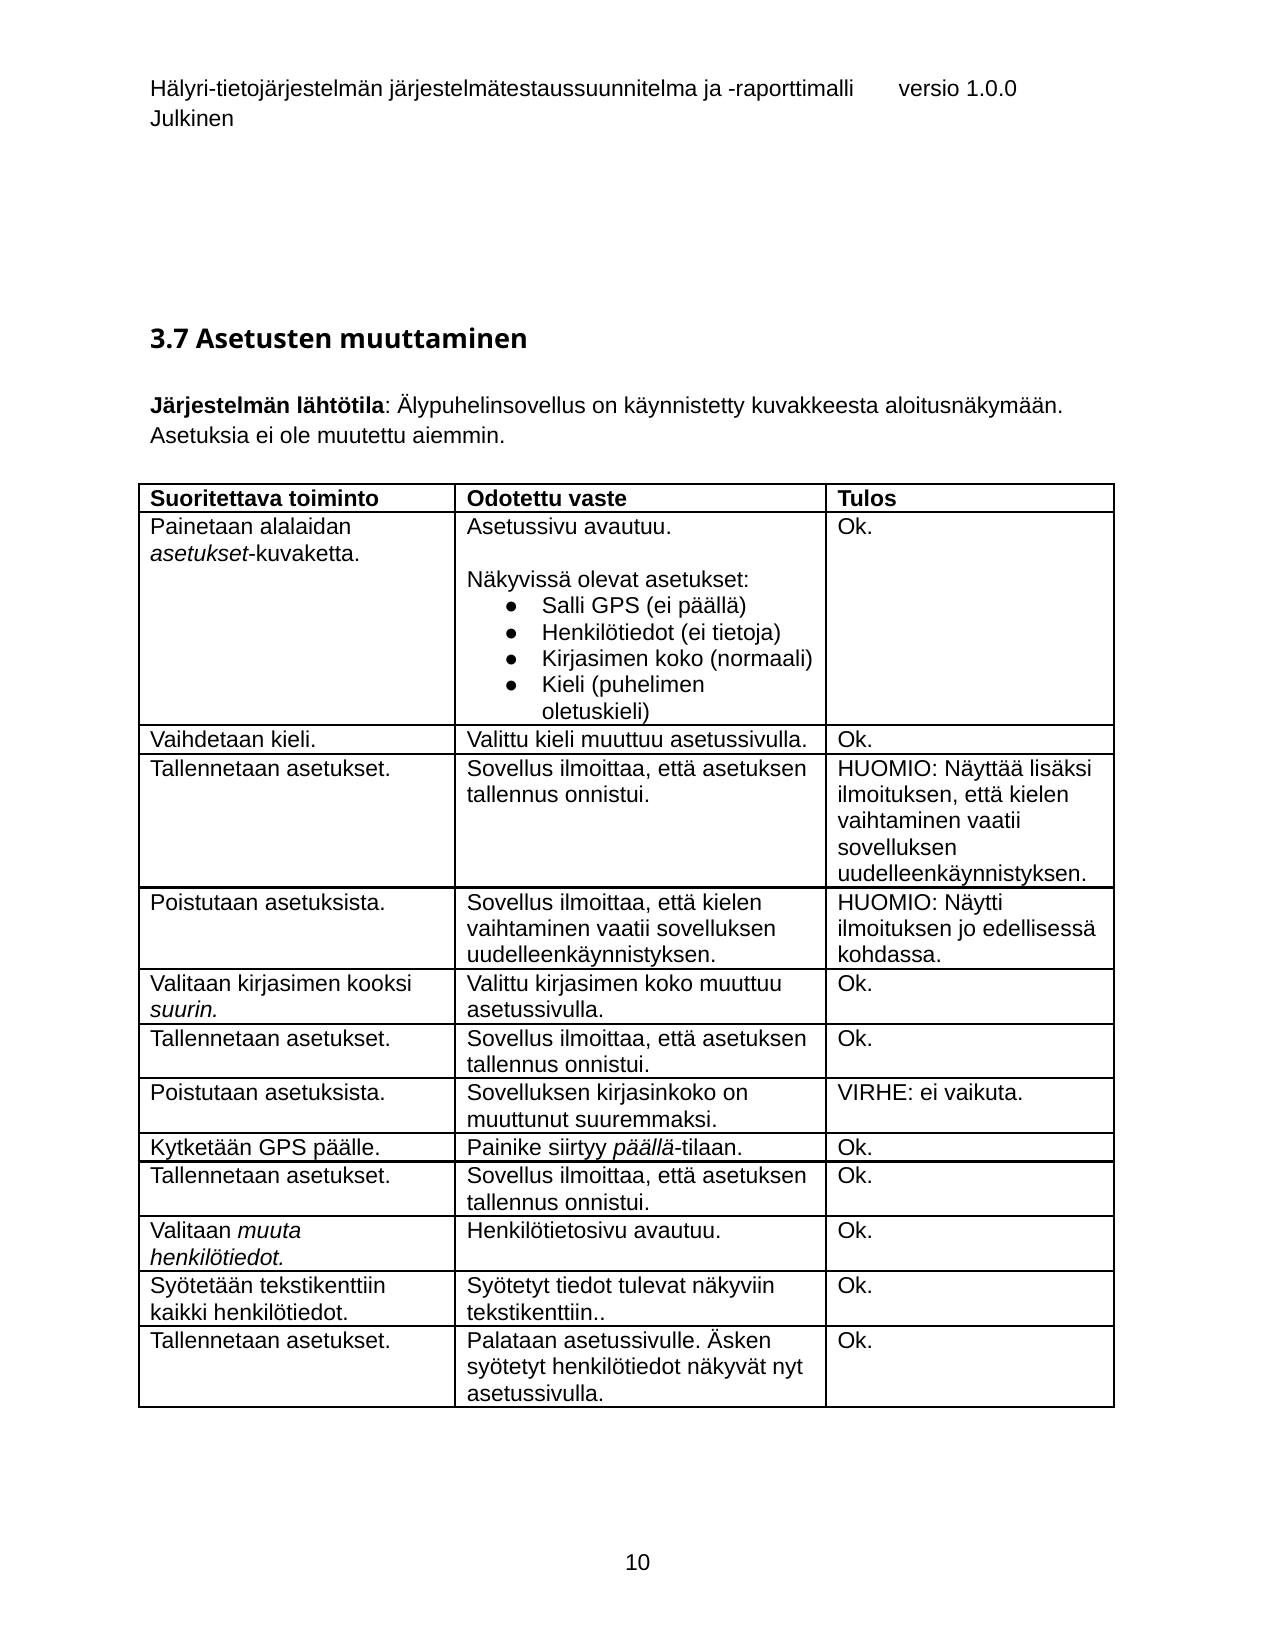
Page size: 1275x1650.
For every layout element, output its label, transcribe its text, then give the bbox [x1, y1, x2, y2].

table_cell Tallennetaan asetukset. [140, 1163, 454, 1215]
table_cell HUOMIO: Näytti ilmoituksen jo edellisessä kohdassa. [827, 889, 1113, 968]
table_header Suoritettava toiminto [140, 485, 454, 511]
table_cell Henkilötietosivu avautuu. [456, 1217, 825, 1270]
table_cell Asetussivu avautuu. Näkyvissä olevat asetukset: Salli GPS (ei päällä) Henkilötiedot (ei tietoja) Kirjasimen koko (normaali) Kieli (puhelimen oletuskieli) [456, 513, 825, 724]
table_cell Valittu kirjasimen koko muuttuu asetussivulla. [456, 970, 825, 1022]
table_header Odotettu vaste [456, 485, 825, 511]
table_cell Tallennetaan asetukset. [140, 755, 454, 886]
table_cell Poistutaan asetuksista. [140, 1079, 454, 1132]
table_cell Kytketään GPS päälle. [140, 1134, 454, 1160]
text Järjestelmän lähtötila: Älypuhelinsovellus on käynnistetty kuvakkeesta aloitusnäkymään. Asetuksia ei ole muutettu aiemmin. [150, 392, 1125, 449]
table_cell Ok. [827, 726, 1113, 753]
table_cell Valittu kieli muuttuu asetussivulla. [456, 726, 825, 753]
table_cell Ok. [827, 1134, 1113, 1160]
table_cell Vaihdetaan kieli. [140, 726, 454, 753]
table_cell Tallennetaan asetukset. [140, 1327, 454, 1406]
table_cell Tallennetaan asetukset. [140, 1025, 454, 1077]
table_cell Ok. [827, 1272, 1113, 1325]
table_header Tulos [827, 485, 1113, 511]
table_cell Palataan asetussivulle. Äsken syötetyt henkilötiedot näkyvät nyt asetussivulla. [456, 1327, 825, 1406]
table_cell Ok. [827, 1025, 1113, 1077]
table_cell Ok. [827, 513, 1113, 724]
table_cell Painike siirtyy päällä-tilaan. [456, 1134, 825, 1160]
table_cell Valitaan muuta henkilötiedot. [140, 1217, 454, 1270]
table_cell Syötetään tekstikenttiin kaikki henkilötiedot. [140, 1272, 454, 1325]
table_cell Syötetyt tiedot tulevat näkyviin tekstikenttiin.. [456, 1272, 825, 1325]
table_cell Sovellus ilmoittaa, että asetuksen tallennus onnistui. [456, 1025, 825, 1077]
table_cell Ok. [827, 970, 1113, 1022]
text 3.7 Asetusten muuttaminen [150, 319, 1125, 356]
table_cell Ok. [827, 1327, 1113, 1406]
table_cell Sovellus ilmoittaa, että kielen vaihtaminen vaatii sovelluksen uudelleenkäynnistyksen. [456, 889, 825, 968]
table_cell Poistutaan asetuksista. [140, 889, 454, 968]
table_cell Sovellus ilmoittaa, että asetuksen tallennus onnistui. [456, 755, 825, 886]
table_cell Ok. [827, 1217, 1113, 1270]
table_cell Ok. [827, 1163, 1113, 1215]
table_cell Sovelluksen kirjasinkoko on muuttunut suuremmaksi. [456, 1079, 825, 1132]
table_cell Sovellus ilmoittaa, että asetuksen tallennus onnistui. [456, 1163, 825, 1215]
table_cell HUOMIO: Näyttää lisäksi ilmoituksen, että kielen vaihtaminen vaatii sovelluksen uudelleenkäynnistyksen. [827, 755, 1113, 886]
table_cell VIRHE: ei vaikuta. [827, 1079, 1113, 1132]
table_cell Valitaan kirjasimen kooksi suurin. [140, 970, 454, 1022]
table_cell Painetaan alalaidan asetukset-kuvaketta. [140, 513, 454, 724]
